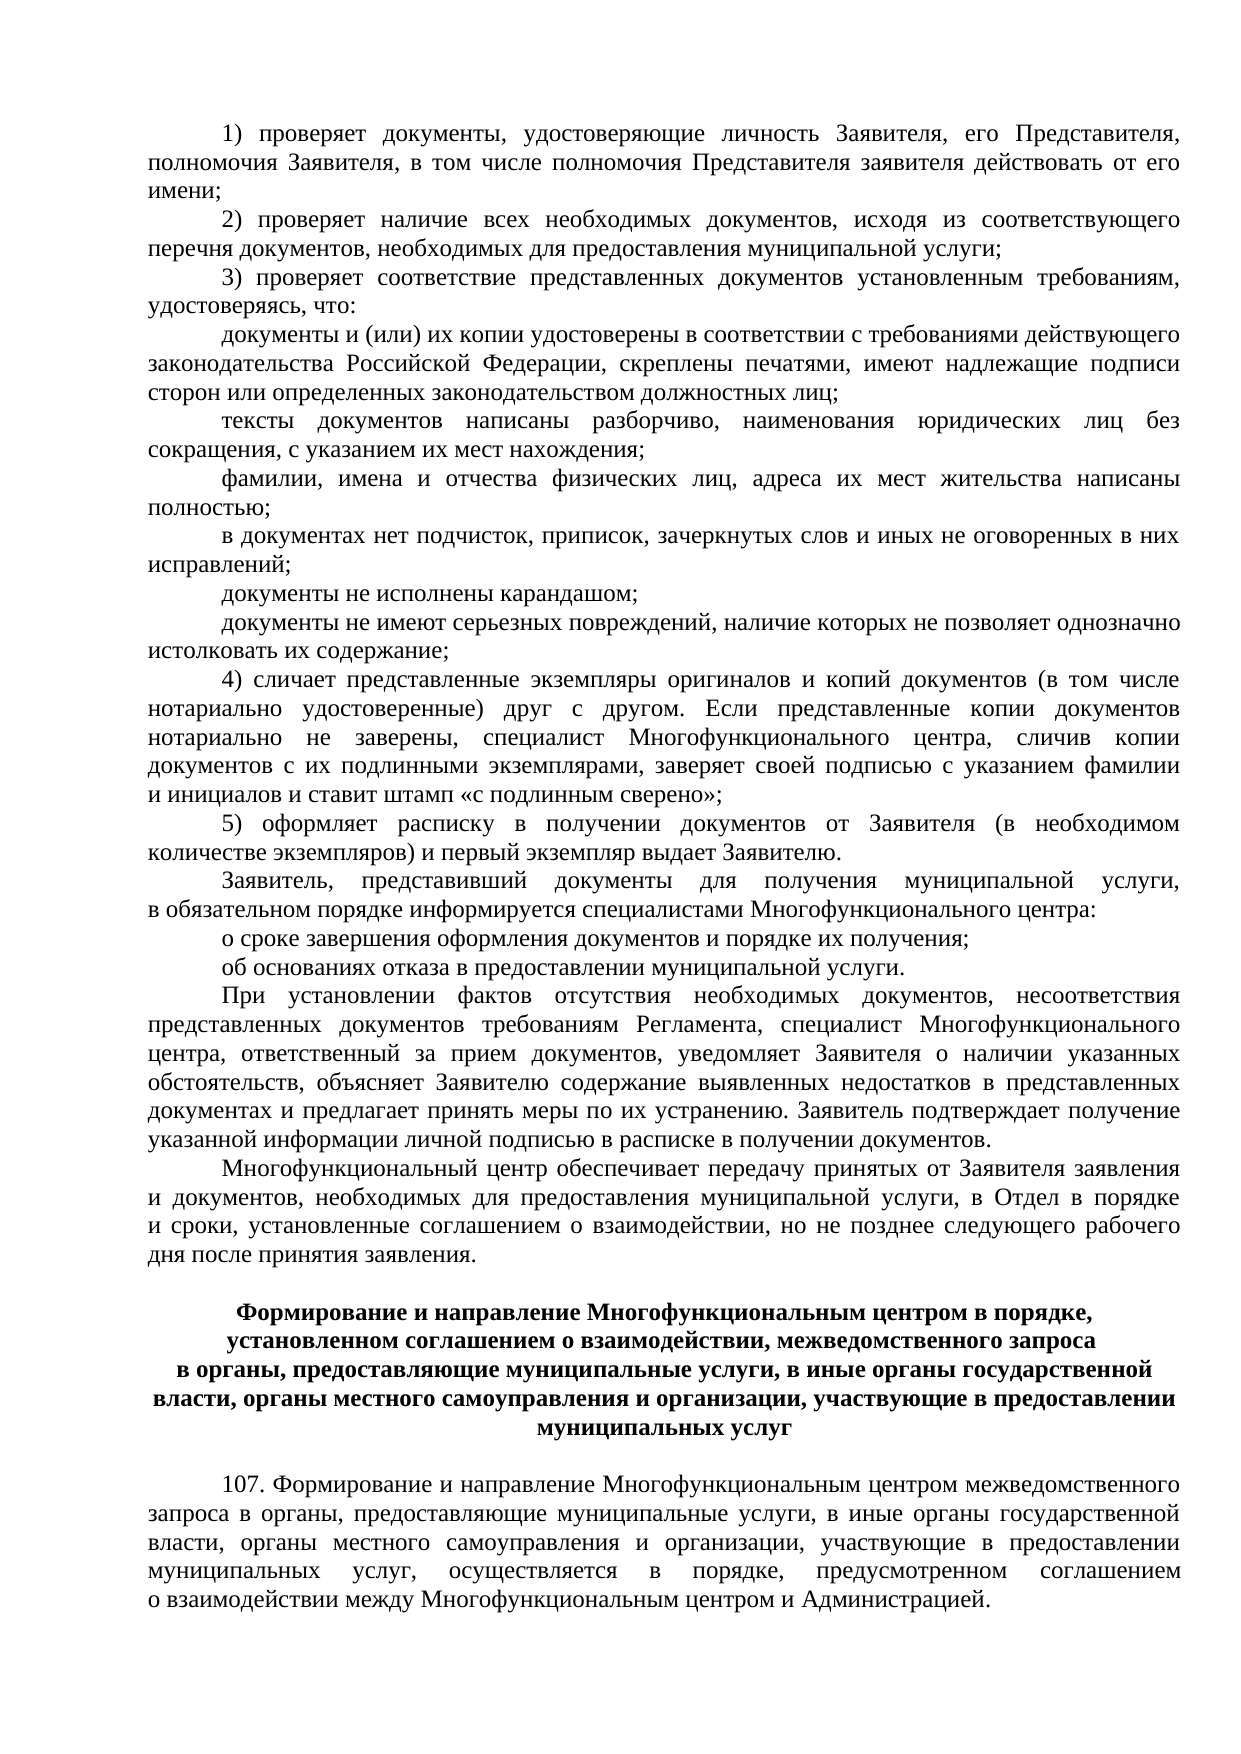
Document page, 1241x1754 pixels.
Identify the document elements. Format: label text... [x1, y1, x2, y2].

text о сроке завершения оформления документов и порядке их получения; [148, 923, 1181, 952]
text 4) сличает представленные экземпляры оригиналов и копий документов (в том числе нотариально удостоверенные) друг с другом. Если представленные копии документов нотариально не заверены, специалист Многофункционального центра, сличив копии документов с их подлинными экземплярами, заверяет своей подписью с указанием фамилии и инициалов и ставит штамп «с подлинным сверено»; [148, 664, 1181, 808]
text Заявитель, представивший документы для получения муниципальной услуги, в обязательном порядке информируется специалистами Многофункционального центра: [148, 866, 1181, 923]
text об основаниях отказа в предоставлении муниципальной услуги. [148, 952, 1181, 981]
text 2) проверяет наличие всех необходимых документов, исходя из соответствующего перечня документов, необходимых для предоставления муниципальной услуги; [148, 204, 1181, 262]
text При установлении фактов отсутствия необходимых документов, несоответствия представленных документов требованиям Регламента, специалист Многофункционального центра, ответственный за прием документов, уведомляет Заявителя о наличии указанных обстоятельств, объясняет Заявителю содержание выявленных недостатков в представленных документах и предлагает принять меры по их устранению. Заявитель подтверждает получение указанной информации личной подписью в расписке в получении документов. [148, 981, 1181, 1153]
text Многофункциональный центр обеспечивает передачу принятых от Заявителя заявления и документов, необходимых для предоставления муниципальной услуги, в Отдел в порядке и сроки, установленные соглашением о взаимодействии, но не позднее следующего рабочего дня после принятия заявления. [148, 1153, 1181, 1268]
text фамилии, имена и отчества физических лиц, адреса их мест жительства написаны полностью; [148, 463, 1181, 521]
text 3) проверяет соответствие представленных документов установленным требованиям, удостоверяясь, что: [148, 262, 1181, 319]
text 107. Формирование и направление Многофункциональным центром межведомственного запроса в органы, предоставляющие муниципальные услуги, в иные органы государственной власти, органы местного самоуправления и организации, участвующие в предоставлении муниципальных услуг, осуществляется в порядке, предусмотренном соглашением о взаимодействии между Многофункциональным центром и Администрацией. [148, 1469, 1181, 1613]
text документы и (или) их копии удостоверены в соответствии с требованиями действующего законодательства Российской Федерации, скреплены печатями, имеют надлежащие подписи сторон или определенных законодательством должностных лиц; [148, 319, 1181, 406]
text 1) проверяет документы, удостоверяющие личность Заявителя, его Представителя, полномочия Заявителя, в том числе полномочия Представителя заявителя действовать от его имени; [148, 118, 1181, 204]
text документы не имеют серьезных повреждений, наличие которых не позволяет однозначно истолковать их содержание; [148, 607, 1181, 664]
text 5) оформляет расписку в получении документов от Заявителя (в необходимом количестве экземпляров) и первый экземпляр выдает Заявителю. [148, 808, 1181, 866]
text документы не исполнены карандашом; [148, 578, 1181, 607]
text тексты документов написаны разборчиво, наименования юридических лиц без сокращения, с указанием их мест нахождения; [148, 406, 1181, 463]
text в документах нет подчисток, приписок, зачеркнутых слов и иных не оговоренных в них исправлений; [148, 521, 1181, 578]
text Формирование и направление Многофункциональным центром в порядке, установленном соглашением о взаимодействии, межведомственного запроса в органы, предоставляющие муниципальные услуги, в иные органы государственной власти, органы местного самоуправления и организации, участвующие в предоставлении муниципальных услуг [148, 1297, 1181, 1441]
